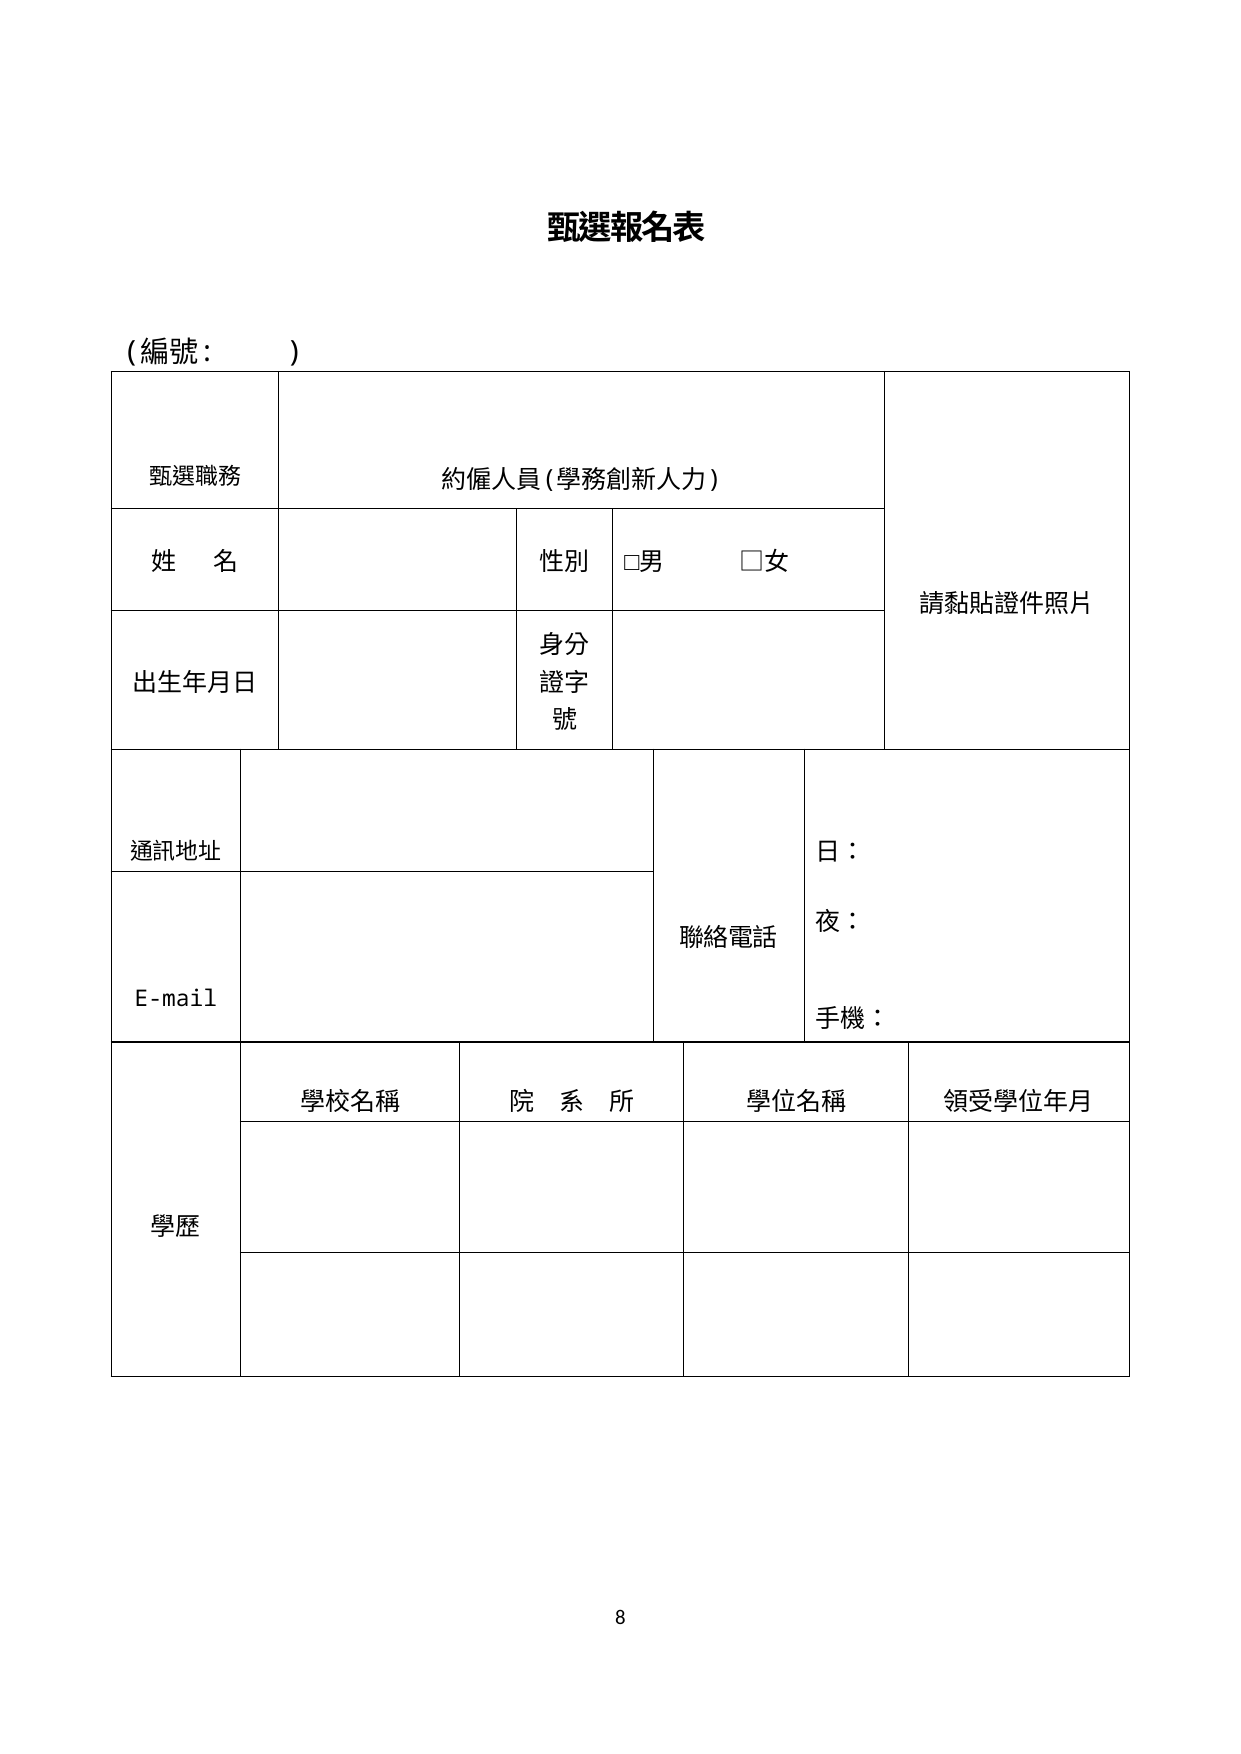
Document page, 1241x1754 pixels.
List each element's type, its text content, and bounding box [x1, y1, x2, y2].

table_cell 身分證字號 [517, 611, 612, 748]
table_cell [241, 872, 653, 1041]
table_cell 學位名稱 [684, 1043, 908, 1121]
table_cell E-mail [112, 872, 240, 1041]
table_cell 聯絡電話 [654, 750, 804, 1041]
table_cell 甄選職務 [112, 372, 278, 508]
table_cell [241, 1253, 459, 1376]
table_header (編號: ) [111, 246, 1129, 371]
table_cell 領受學位年月 [909, 1043, 1129, 1121]
table_cell [279, 611, 516, 748]
table_cell □男 □女 [613, 509, 884, 610]
table_cell 出生年月日 [112, 611, 278, 748]
table_cell 學校名稱 [241, 1043, 459, 1121]
table_cell [241, 1122, 459, 1252]
table_cell 姓 名 [112, 509, 278, 610]
table_cell [460, 1253, 683, 1376]
table_cell [909, 1122, 1129, 1252]
table_cell [613, 611, 884, 748]
table_cell 日： 夜： 手機： [805, 750, 1129, 1041]
text 甄選報名表 [202, 183, 1053, 246]
table_cell [909, 1253, 1129, 1376]
table_cell [460, 1122, 683, 1252]
table_cell 性別 [517, 509, 612, 610]
table_cell 院 系 所 [460, 1043, 683, 1121]
table_cell 請黏貼證件照片 [885, 372, 1129, 748]
table_cell [684, 1253, 908, 1376]
table_cell 學歷 [112, 1043, 240, 1376]
table_cell 通訊地址 [112, 750, 240, 871]
table_cell [684, 1122, 908, 1252]
table_cell 約僱人員(學務創新人力) [279, 372, 884, 508]
table_cell [241, 750, 653, 871]
table_cell [279, 509, 516, 610]
